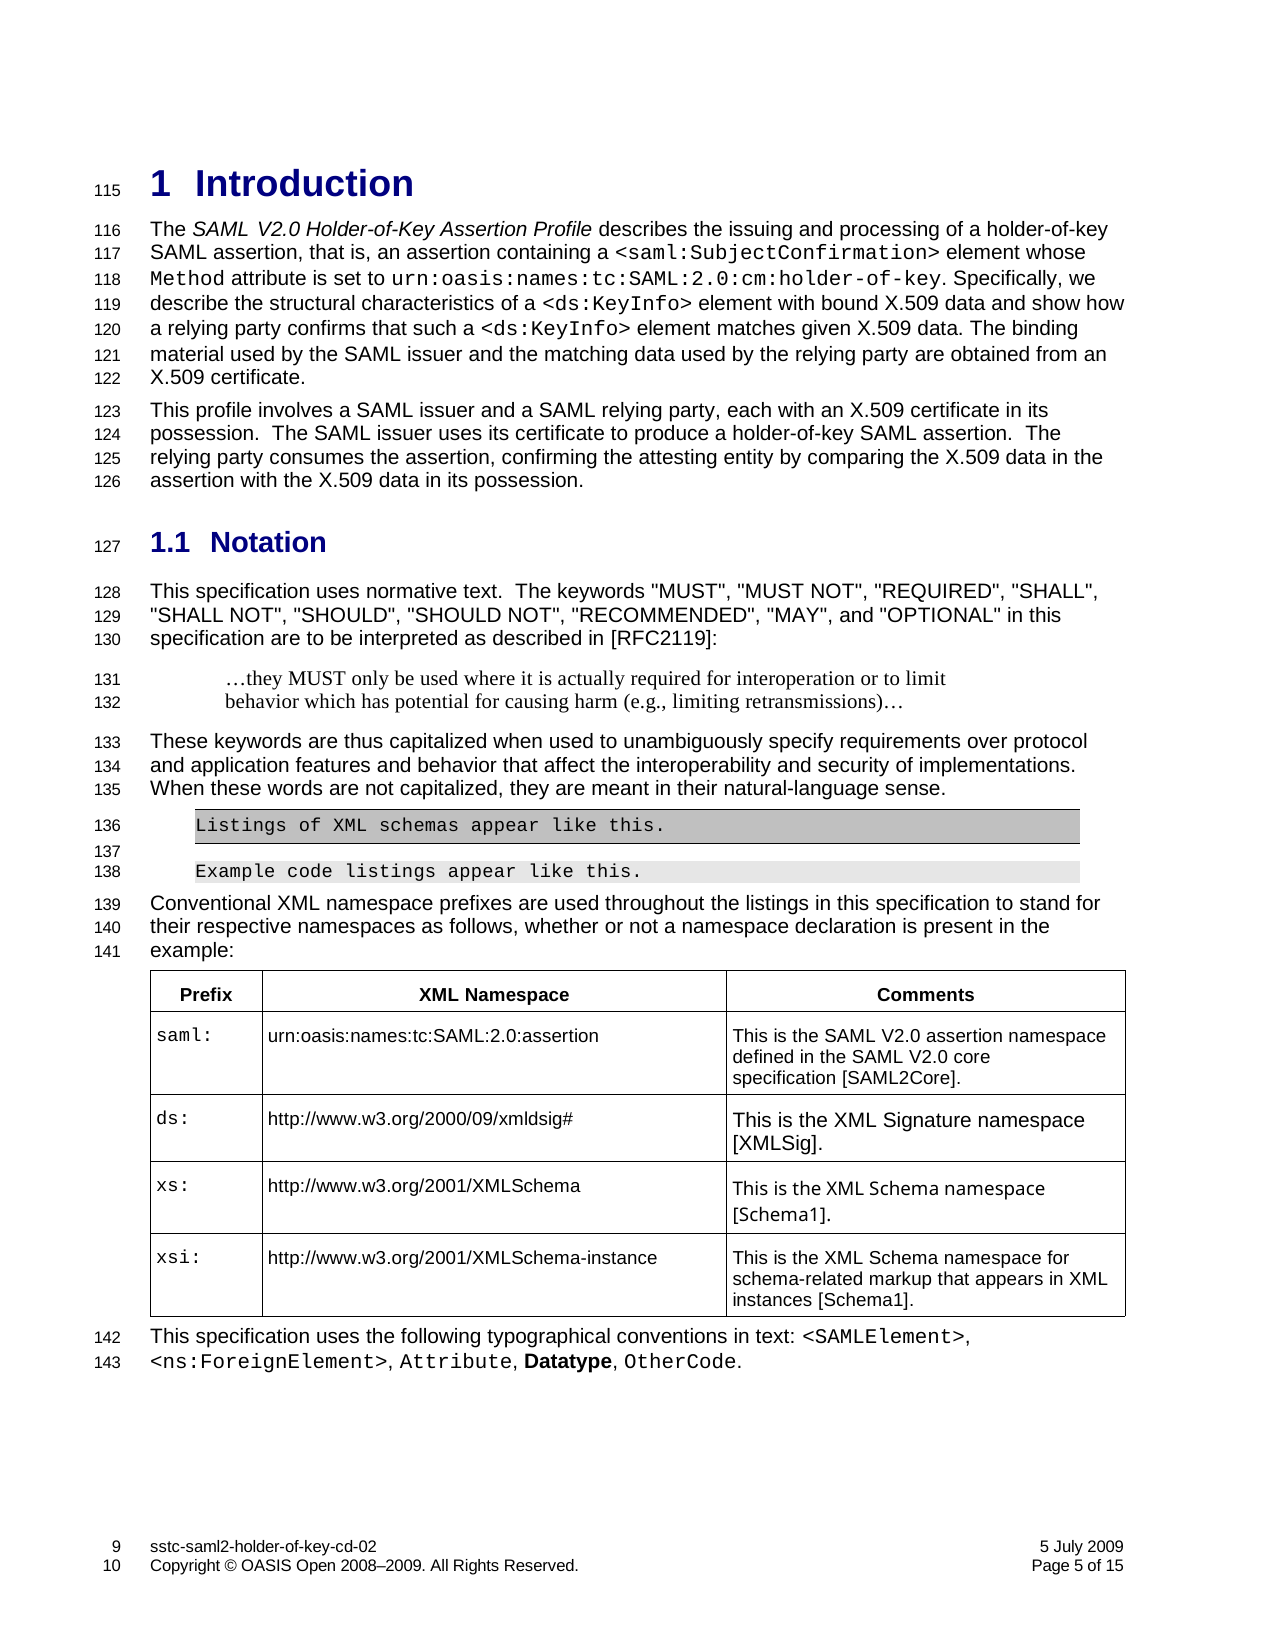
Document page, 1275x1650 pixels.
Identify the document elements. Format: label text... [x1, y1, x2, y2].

text This specification uses normative text. The keywords "MUST", "MUST NOT", "REQUIRED", "SHALL", "SHALL NOT", "SHOULD", "SHOULD NOT", "RECOMMENDED", "MAY", and "OPTIONAL" in this specification are to be interpreted as described in [RFC2119]: [150, 580, 1125, 650]
table_header XML Namespace [263, 971, 726, 1011]
table_cell urn:oasis:names:tc:SAML:2.0:assertion [263, 1012, 726, 1094]
table_cell This is the XML Schema namespace [Schema1]. [727, 1162, 1125, 1233]
table_cell http://www.w3.org/2000/09/xmldsig# [263, 1095, 726, 1161]
text Listings of XML schemas appear like this. [195, 810, 1080, 843]
text Example code listings appear like this. [195, 861, 1080, 883]
text Conventional XML namespace prefixes are used throughout the listings in this specification to stand for their respective namespaces as follows, whether or not a namespace declaration is present in the example: [150, 891, 1125, 962]
table_header Prefix [151, 971, 262, 1011]
table_header Comments [727, 971, 1125, 1011]
text These keywords are thus capitalized when used to unambiguously specify requirements over protocol and application features and behavior that affect the interoperability and security of implementations. When these words are not capitalized, they are meant in their natural-language sense. [150, 730, 1125, 800]
text …they MUST only be used where it is actually required for interoperation or to limit behavior which has potential for causing harm (e.g., limiting retransmissions)… [225, 667, 1020, 713]
table_cell http://www.w3.org/2001/XMLSchema [263, 1162, 726, 1233]
subtitle Notation [150, 526, 1125, 559]
table_cell ds: [151, 1095, 262, 1161]
subtitle Introduction [150, 150, 1125, 204]
text This specification uses the following typographical conventions in text: <SAMLElement>, <ns:ForeignElement>, Attribute, Datatype, OtherCode. [150, 1324, 1125, 1375]
table_cell This is the SAML V2.0 assertion namespace defined in the SAML V2.0 core specification [SAML2Core]. [727, 1012, 1125, 1094]
table_cell This is the XML Schema namespace for schema-related markup that appears in XML instances [Schema1]. [727, 1234, 1125, 1316]
text The SAML V2.0 Holder-of-Key Assertion Profile describes the issuing and processing of a holder-of-key SAML assertion, that is, an assertion containing a <saml:SubjectConfirmation> element whose Method attribute is set to urn:oasis:names:tc:SAML:2.0:cm:holder-of-key. Specifically, we describe the structural characteristics of a <ds:KeyInfo> element with bound X.509 data and show how a relying party confirms that such a <ds:KeyInfo> element matches given X.509 data. The binding material used by the SAML issuer and the matching data used by the relying party are obtained from an X.509 certificate. [150, 217, 1125, 389]
table_cell xs: [151, 1162, 262, 1233]
table_cell http://www.w3.org/2001/XMLSchema-instance [263, 1234, 726, 1316]
table_cell saml: [151, 1012, 262, 1094]
table_cell xsi: [151, 1234, 262, 1316]
table_cell This is the XML Signature namespace [XMLSig]. [727, 1095, 1125, 1161]
text This profile involves a SAML issuer and a SAML relying party, each with an X.509 certificate in its possession. The SAML issuer uses its certificate to produce a holder-of-key SAML assertion. The relying party consumes the assertion, confirming the attesting entity by comparing the X.509 data in the assertion with the X.509 data in its possession. [150, 398, 1125, 492]
